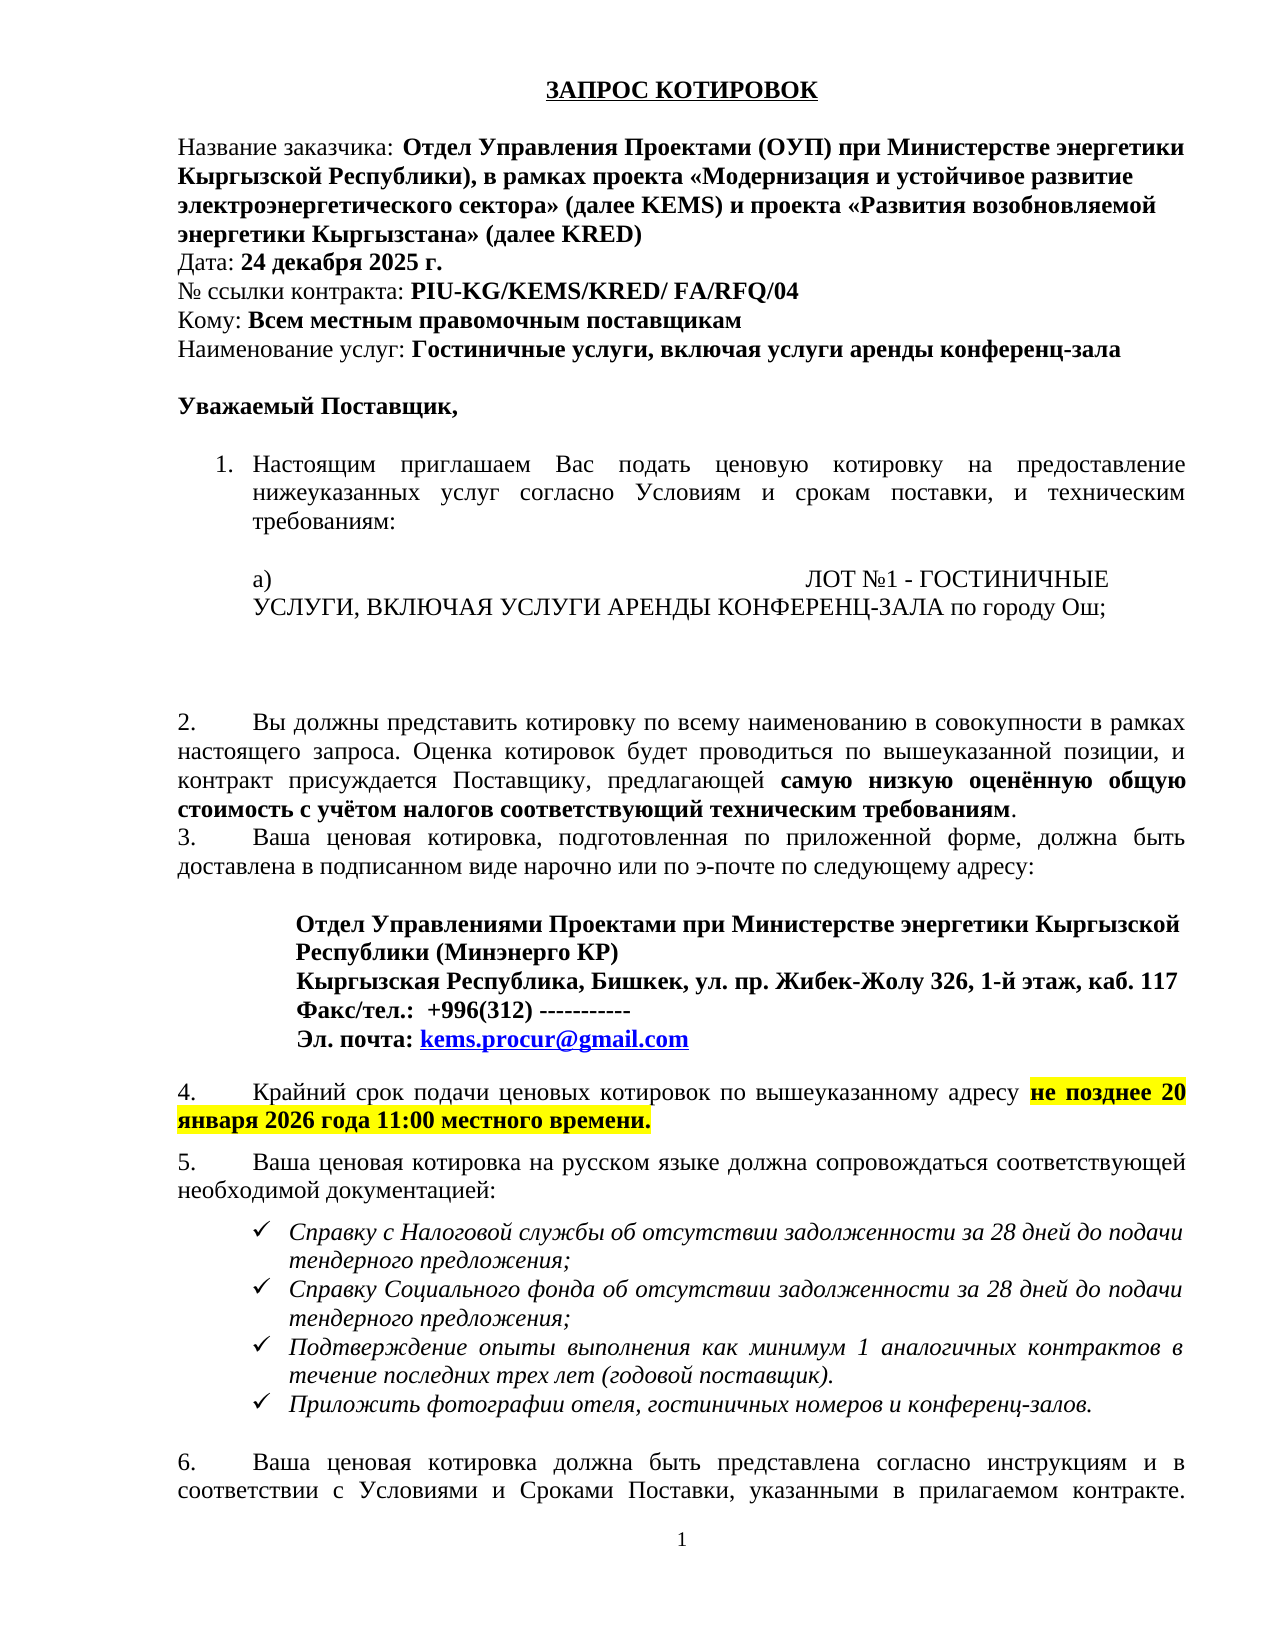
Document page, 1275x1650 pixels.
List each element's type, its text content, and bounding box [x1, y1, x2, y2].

list Подтверждение опыты выполнения как минимум 1 аналогичных контрактов в течение последних трех лет (годовой поставщик). [251, 1332, 1186, 1389]
list Настоящим приглашаем Вас подать ценовую котировку на предоставление нижеуказанных услуг согласно Условиям и срокам поставки, и техническим требованиям: [215, 449, 1186, 535]
text Кому: Всем местным правомочным поставщикам [177, 305, 1186, 334]
list ЛОТ №1 - ГОСТИНИЧНЫЕ УСЛУГИ, ВКЛЮЧАЯ УСЛУГИ АРЕНДЫ КОНФЕРЕНЦ-ЗАЛА по городу Ош; [252, 564, 1186, 621]
text 4. Крайний срок подачи ценовых котировок по вышеуказанному адресу не позднее 20 января 2026 года 11:00 местного времени. [177, 1077, 1186, 1134]
list Справку с Налоговой службы об отсутствии задолженности за 28 дней до подачи тендерного предложения; [251, 1217, 1186, 1274]
text Эл. почта: kems.procur@gmail.com [177, 1024, 1186, 1052]
text Название заказчика: Отдел Управления Проектами (ОУП) при Министерстве энергетики Кыргызской Республики), в рамках проекта «Модернизация и устойчивое развитие электроэнергетического сектора» (далее KEMS) и проекта «Развития возобновляемой энергетики Кыргызстана» (далее KRED) [177, 132, 1186, 247]
text Уважаемый Поставщик, [177, 391, 1186, 420]
text 2. Вы должны представить котировку по всему наименованию в совокупности в рамках настоящего запроса. Оценка котировок будет проводиться по вышеуказанной позиции, и контракт присуждается Поставщику, предлагающей самую низкую оценённую общую стоимость с учётом налогов соответствующий техническим требованиям. [177, 707, 1186, 822]
text Кыргызская Республика, Бишкек, ул. пр. Жибек-Жолу 326, 1-й этаж, каб. 117 [177, 966, 1186, 995]
list Справку Социального фонда об отсутствии задолженности за 28 дней до подачи тендерного предложения; [251, 1274, 1186, 1332]
subtitle ЗАПРОС КОТИРОВОК [177, 75, 1186, 104]
text 5. Ваша ценовая котировка на русском языке должна сопровождаться соответствующей необходимой документацией: [177, 1147, 1186, 1204]
text Факс/тел.: +996(312) ----------- [177, 995, 1186, 1024]
text Наименование услуг: Гостиничные услуги, включая услуги аренды конференц-зала [177, 334, 1186, 362]
text 6. Ваша ценовая котировка должна быть представлена согласно инструкциям и в соответствии с Условиями и Сроками Поставки, указанными в прилагаемом контракте. [177, 1447, 1186, 1504]
text 3. Ваша ценовая котировка, подготовленная по приложенной форме, должна быть доставлена в подписанном виде нарочно или по э-почте по следующему адресу: [177, 822, 1186, 880]
list Приложить фотографии отеля, гостиничных номеров и конференц-залов. [251, 1389, 1186, 1418]
text Отдел Управлениями Проектами при Министерстве энергетики Кыргызской Республики (Минэнерго КР) [295, 909, 1186, 966]
text Дата: 24 декабря 2025 г. [177, 247, 1186, 276]
text № ссылки контракта: PIU-KG/KEMS/KRED/ FA/RFQ/04 [177, 276, 1186, 305]
